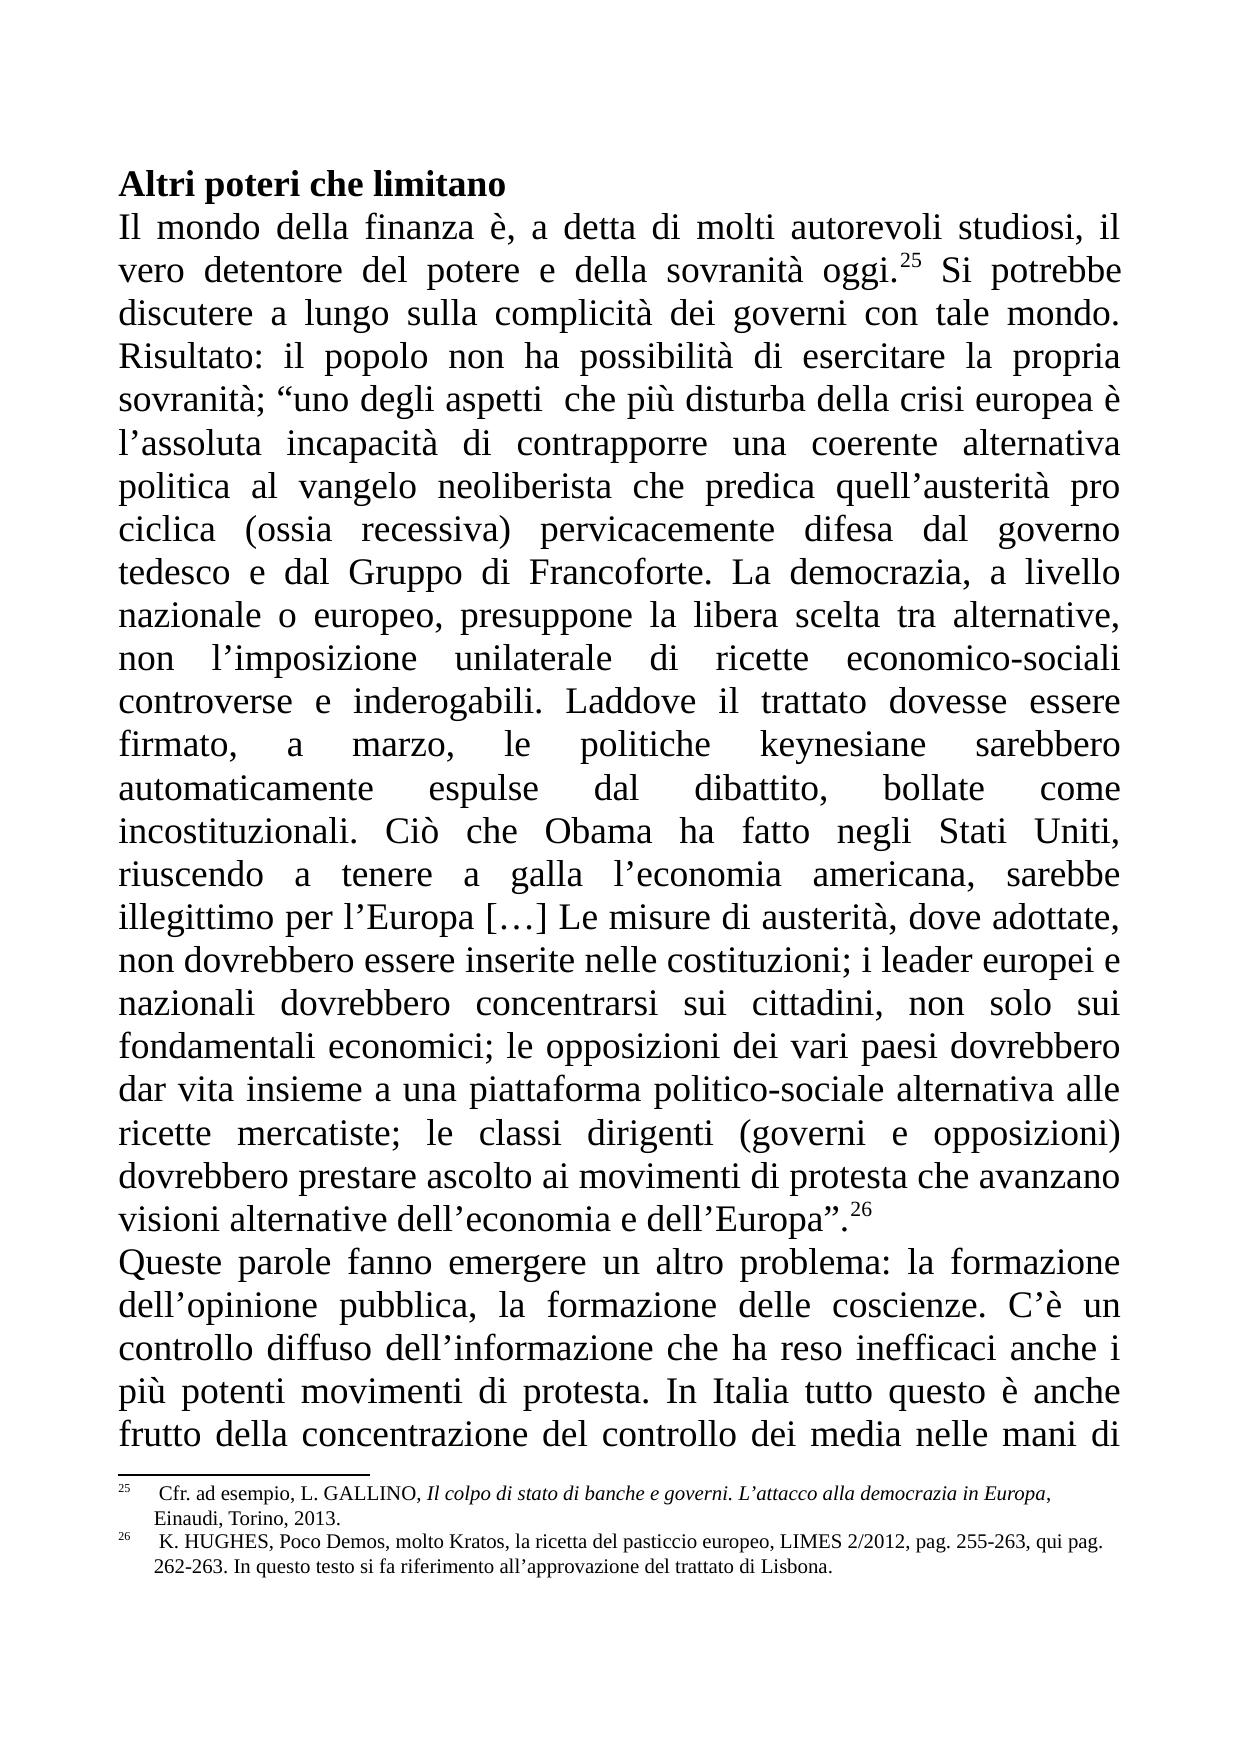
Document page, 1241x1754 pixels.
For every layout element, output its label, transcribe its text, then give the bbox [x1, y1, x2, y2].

text Queste parole fanno emergere un altro problema: la formazione dell’opinione pubblica, la formazione delle coscienze. C’è un controllo diffuso dell’informazione che ha reso inefficaci anche i più potenti movimenti di protesta. In Italia tutto questo è anche frutto della concentrazione del controllo dei media nelle mani di [118, 1239, 1122, 1455]
text K. HUGHES, Poco Demos, molto Kratos, la ricetta del pasticcio europeo, LIMES 2/2012, pag. 255-263, qui pag. 262-263. In questo testo si fa riferimento all’approvazione del trattato di Lisbona. [118, 1529, 1122, 1578]
text Il mondo della finanza è, a detta di molti autorevoli studiosi, il vero detentore del potere e della sovranità oggi. Si potrebbe discutere a lungo sulla complicità dei governi con tale mondo. Risultato: il popolo non ha possibilità di esercitare la propria sovranità; “uno degli aspetti che più disturba della crisi europea è l’assoluta incapacità di contrapporre una coerente alternativa politica al vangelo neoliberista che predica quell’austerità pro ciclica (ossia recessiva) pervicacemente difesa dal governo tedesco e dal Gruppo di Francoforte. La democrazia, a livello nazionale o europeo, presuppone la libera scelta tra alternative, non l’imposizione unilaterale di ricette economico-sociali controverse e inderogabili. Laddove il trattato dovesse essere firmato, a marzo, le politiche keynesiane sarebbero automaticamente espulse dal dibattito, bollate come incostituzionali. Ciò che Obama ha fatto negli Stati Uniti, riuscendo a tenere a galla l’economia americana, sarebbe illegittimo per l’Europa […] Le misure di austerità, dove adottate, non dovrebbero essere inserite nelle costituzioni; i leader europei e nazionali dovrebbero concentrarsi sui cittadini, non solo sui fondamentali economici; le opposizioni dei vari paesi dovrebbero dar vita insieme a una piattaforma politico-sociale alternativa alle ricette mercatiste; le classi dirigenti (governi e opposizioni) dovrebbero prestare ascolto ai movimenti di protesta che avanzano visioni alternative dell’economia e dell’Europa”. [118, 204, 1122, 1239]
text Cfr. ad esempio, L. GALLINO, Il colpo di stato di banche e governi. L’attacco alla democrazia in Europa, Einaudi, Torino, 2013. [118, 1481, 1122, 1529]
text Altri poteri che limitano [118, 161, 1122, 204]
